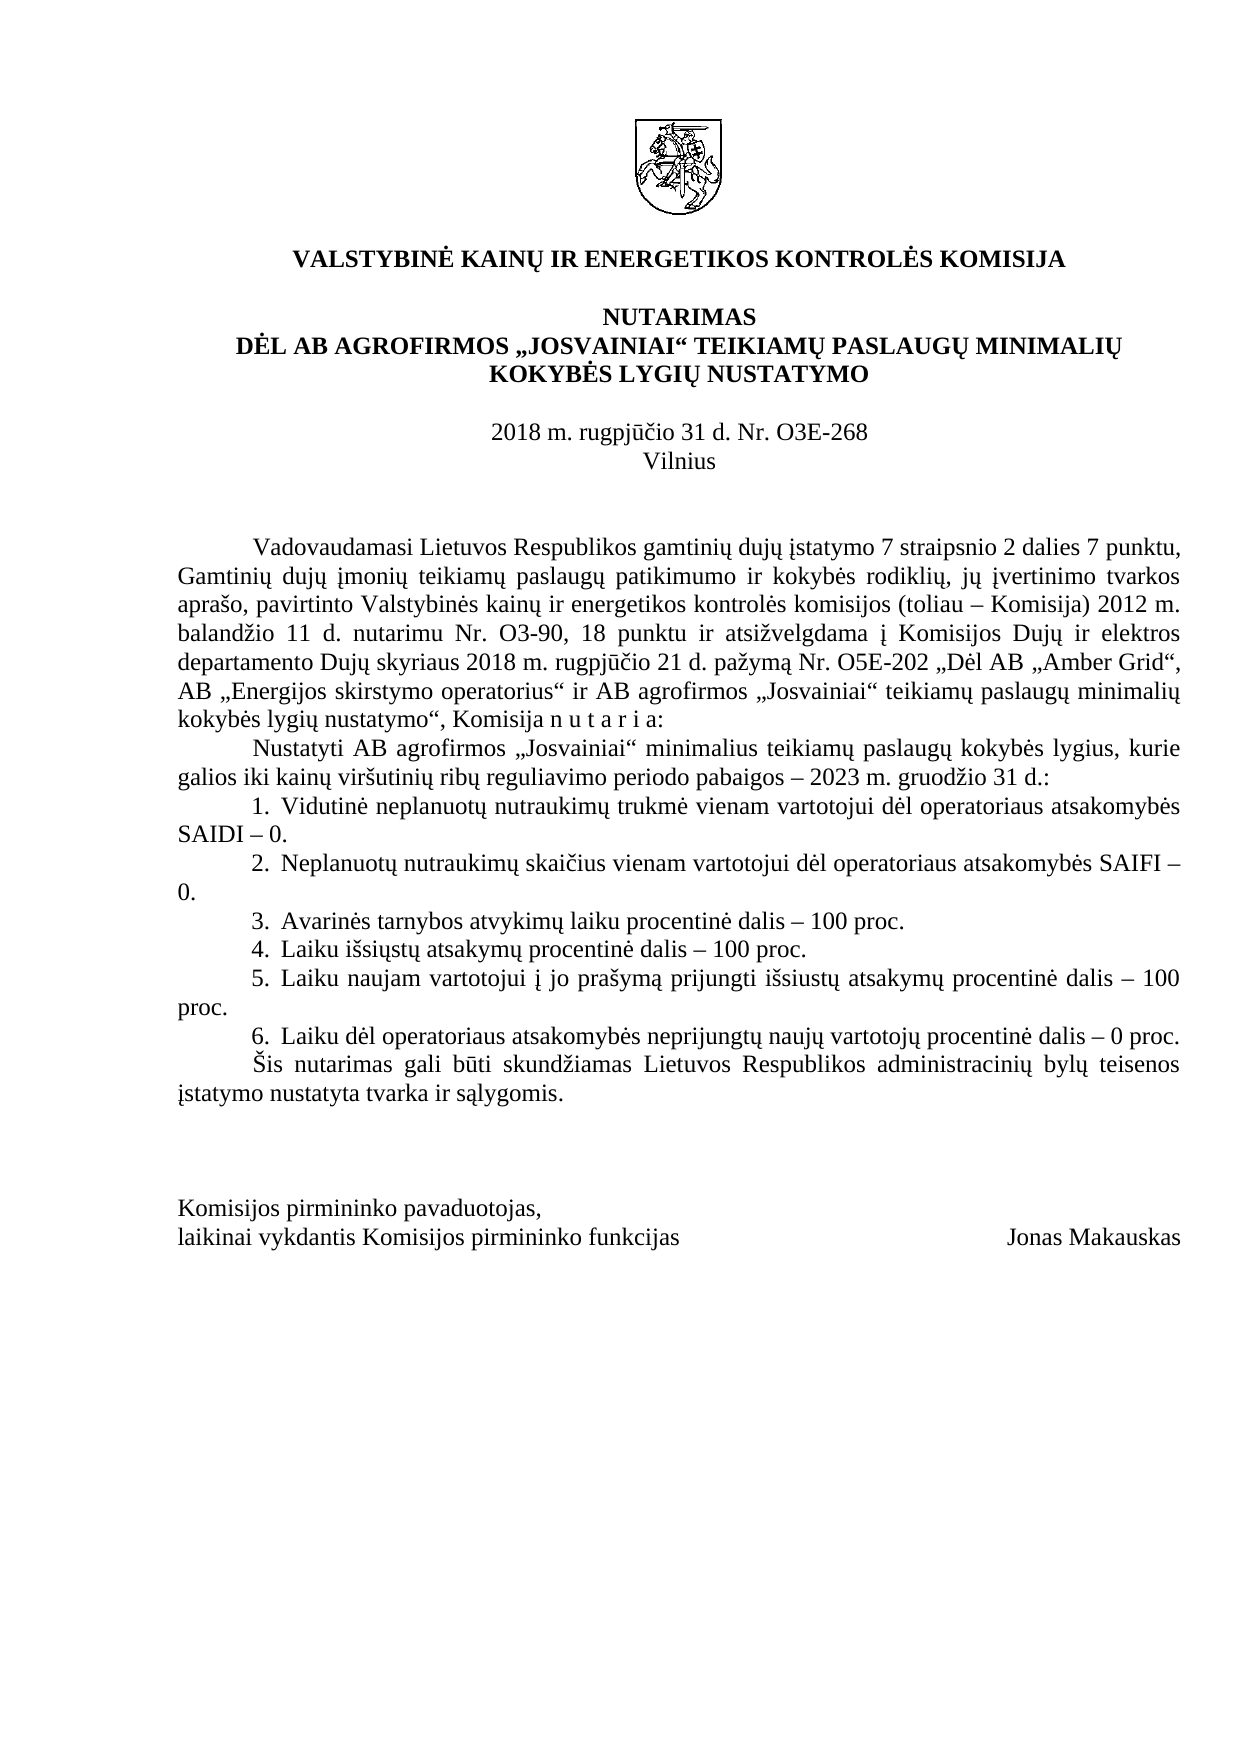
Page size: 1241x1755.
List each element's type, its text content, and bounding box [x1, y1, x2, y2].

text 2018 m. rugpjūčio 31 d. Nr. O3E-268 [177, 417, 1181, 446]
text DĖL AB AGROFIRMOS „JOSVAINIAI“ TEIKIAMŲ PASLAUGŲ MINIMALIŲ KOKYBĖS LYGIŲ NUSTATYMO [177, 331, 1181, 388]
text 5. Laiku naujam vartotojui į jo prašymą prijungti išsiustų atsakymų procentinė dalis – 100 proc. [177, 963, 1181, 1021]
text laikinai vykdantis Komisijos pirmininko funkcijas Jonas Makauskas [177, 1222, 1181, 1251]
text 4. Laiku išsiųstų atsakymų procentinė dalis – 100 proc. [177, 934, 1181, 963]
text Vilnius [177, 446, 1181, 474]
text 2. Neplanuotų nutraukimų skaičius vienam vartotojui dėl operatoriaus atsakomybės SAIFI – 0. [177, 848, 1181, 906]
text NUTARIMAS [177, 302, 1181, 331]
text Vadovaudamasi Lietuvos Respublikos gamtinių dujų įstatymo 7 straipsnio 2 dalies 7 punktu, Gamtinių dujų įmonių teikiamų paslaugų patikimumo ir kokybės rodiklių, jų įvertinimo tvarkos aprašo, pavirtinto Valstybinės kainų ir energetikos kontrolės komisijos (toliau – Komisija) 2012 m. balandžio 11 d. nutarimu Nr. O3-90, 18 punktu ir atsižvelgdama į Komisijos Dujų ir elektros departamento Dujų skyriaus 2018 m. rugpjūčio 21 d. pažymą Nr. O5E-202 „Dėl AB „Amber Grid“, AB „Energijos skirstymo operatorius“ ir AB agrofirmos „Josvainiai“ teikiamų paslaugų minimalių kokybės lygių nustatymo“, Komisija n u t a r i a: [177, 532, 1181, 733]
text 3. Avarinės tarnybos atvykimų laiku procentinė dalis – 100 proc. [177, 906, 1181, 934]
text 1. Vidutinė neplanuotų nutraukimų trukmė vienam vartotojui dėl operatoriaus atsakomybės SAIDI – 0. [177, 791, 1181, 848]
text 6. Laiku dėl operatoriaus atsakomybės neprijungtų naujų vartotojų procentinė dalis – 0 proc. [177, 1021, 1181, 1049]
text Nustatyti AB agrofirmos „Josvainiai“ minimalius teikiamų paslaugų kokybės lygius, kurie galios iki kainų viršutinių ribų reguliavimo periodo pabaigos – 2023 m. gruodžio 31 d.: [177, 733, 1181, 791]
text VALSTYBINĖ KAINŲ IR ENERGETIKOS KONTROLĖS KOMISIJA [177, 244, 1181, 273]
text Komisijos pirmininko pavaduotojas, [177, 1193, 1181, 1222]
text Šis nutarimas gali būti skundžiamas Lietuvos Respublikos administracinių bylų teisenos įstatymo nustatyta tvarka ir sąlygomis. [177, 1049, 1181, 1107]
